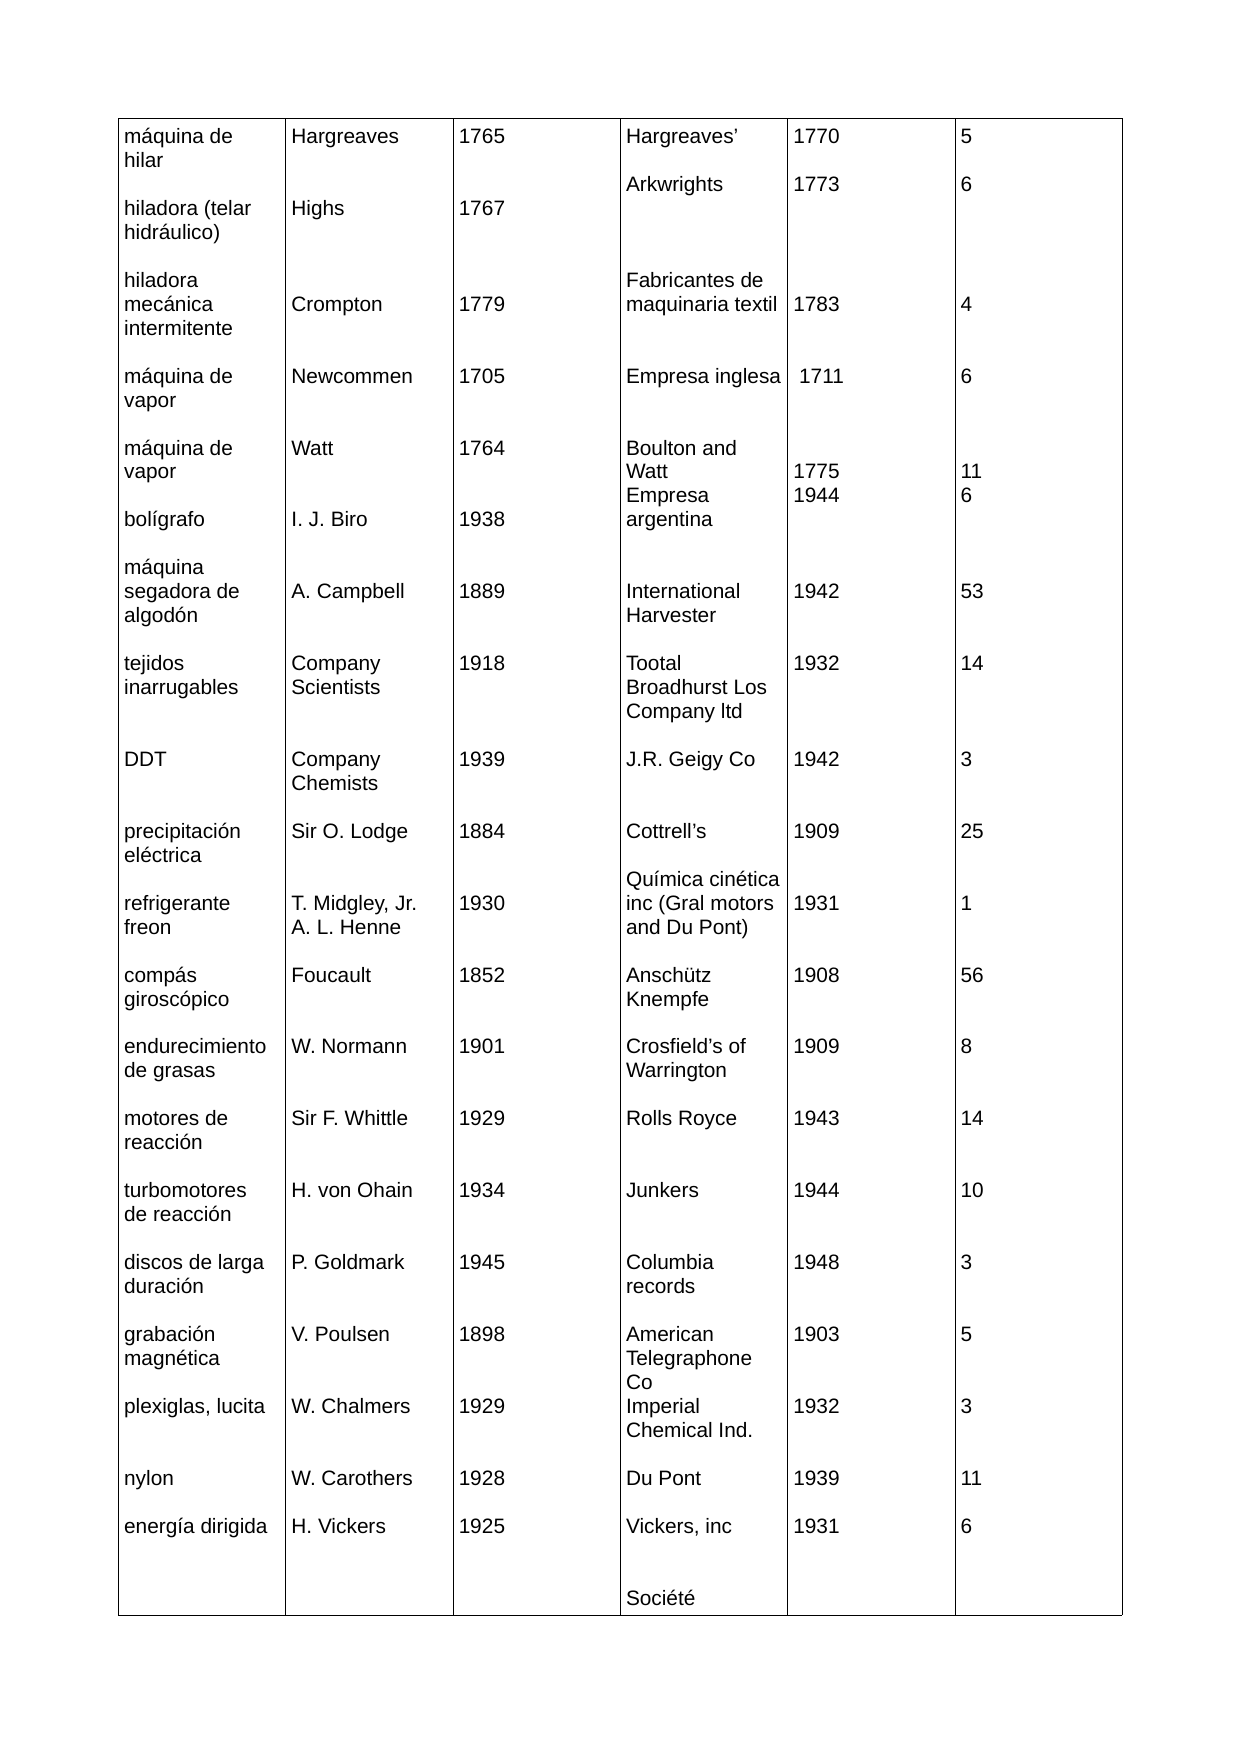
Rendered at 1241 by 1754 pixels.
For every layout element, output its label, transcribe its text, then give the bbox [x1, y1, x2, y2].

table_cell 1765 1767 1779 1705 1764 1938 1889 1918 1939 1884 1930 1852 1901 1929 1934 1945 1898 1929 1928 1925 [454, 119, 620, 1615]
table_cell máquina de hilar hiladora (telar hidráulico) hiladora mecánica intermitente máquina de vapor máquina de vapor bolígrafo máquina segadora de algodón tejidos inarrugables DDT precipitación eléctrica refrigerante freon compás giroscópico endurecimiento de grasas motores de reacción turbomotores de reacción discos de larga duración grabación magnética plexiglas, lucita nylon energía dirigida [119, 119, 285, 1615]
table_cell 5 6 4 6 11 6 53 14 3 25 1 56 8 14 10 3 5 3 11 6 [956, 119, 1122, 1615]
table_cell Hargreaves’ Arkwrights Fabricantes de maquinaria textil Empresa inglesa Boulton and Watt Empresa argentina International Harvester Tootal Broadhurst Los Company ltd J.R. Geigy Co Cottrell’s Química cinética inc (Gral motors and Du Pont) Anschütz Knempfe Crosfield’s of Warrington Rolls Royce Junkers Columbia records American Telegraphone Co Imperial Chemical Ind. Du Pont Vickers, inc Société [621, 119, 787, 1615]
table_cell Hargreaves Highs Crompton Newcommen Watt I. J. Biro A. Campbell Company Scientists Company Chemists Sir O. Lodge T. Midgley, Jr. A. L. Henne Foucault W. Normann Sir F. Whittle H. von Ohain P. Goldmark V. Poulsen W. Chalmers W. Carothers H. Vickers [286, 119, 453, 1615]
table_cell 1770 1773 1783 1711 1775 1944 1942 1932 1942 1909 1931 1908 1909 1943 1944 1948 1903 1932 1939 1931 [788, 119, 955, 1615]
